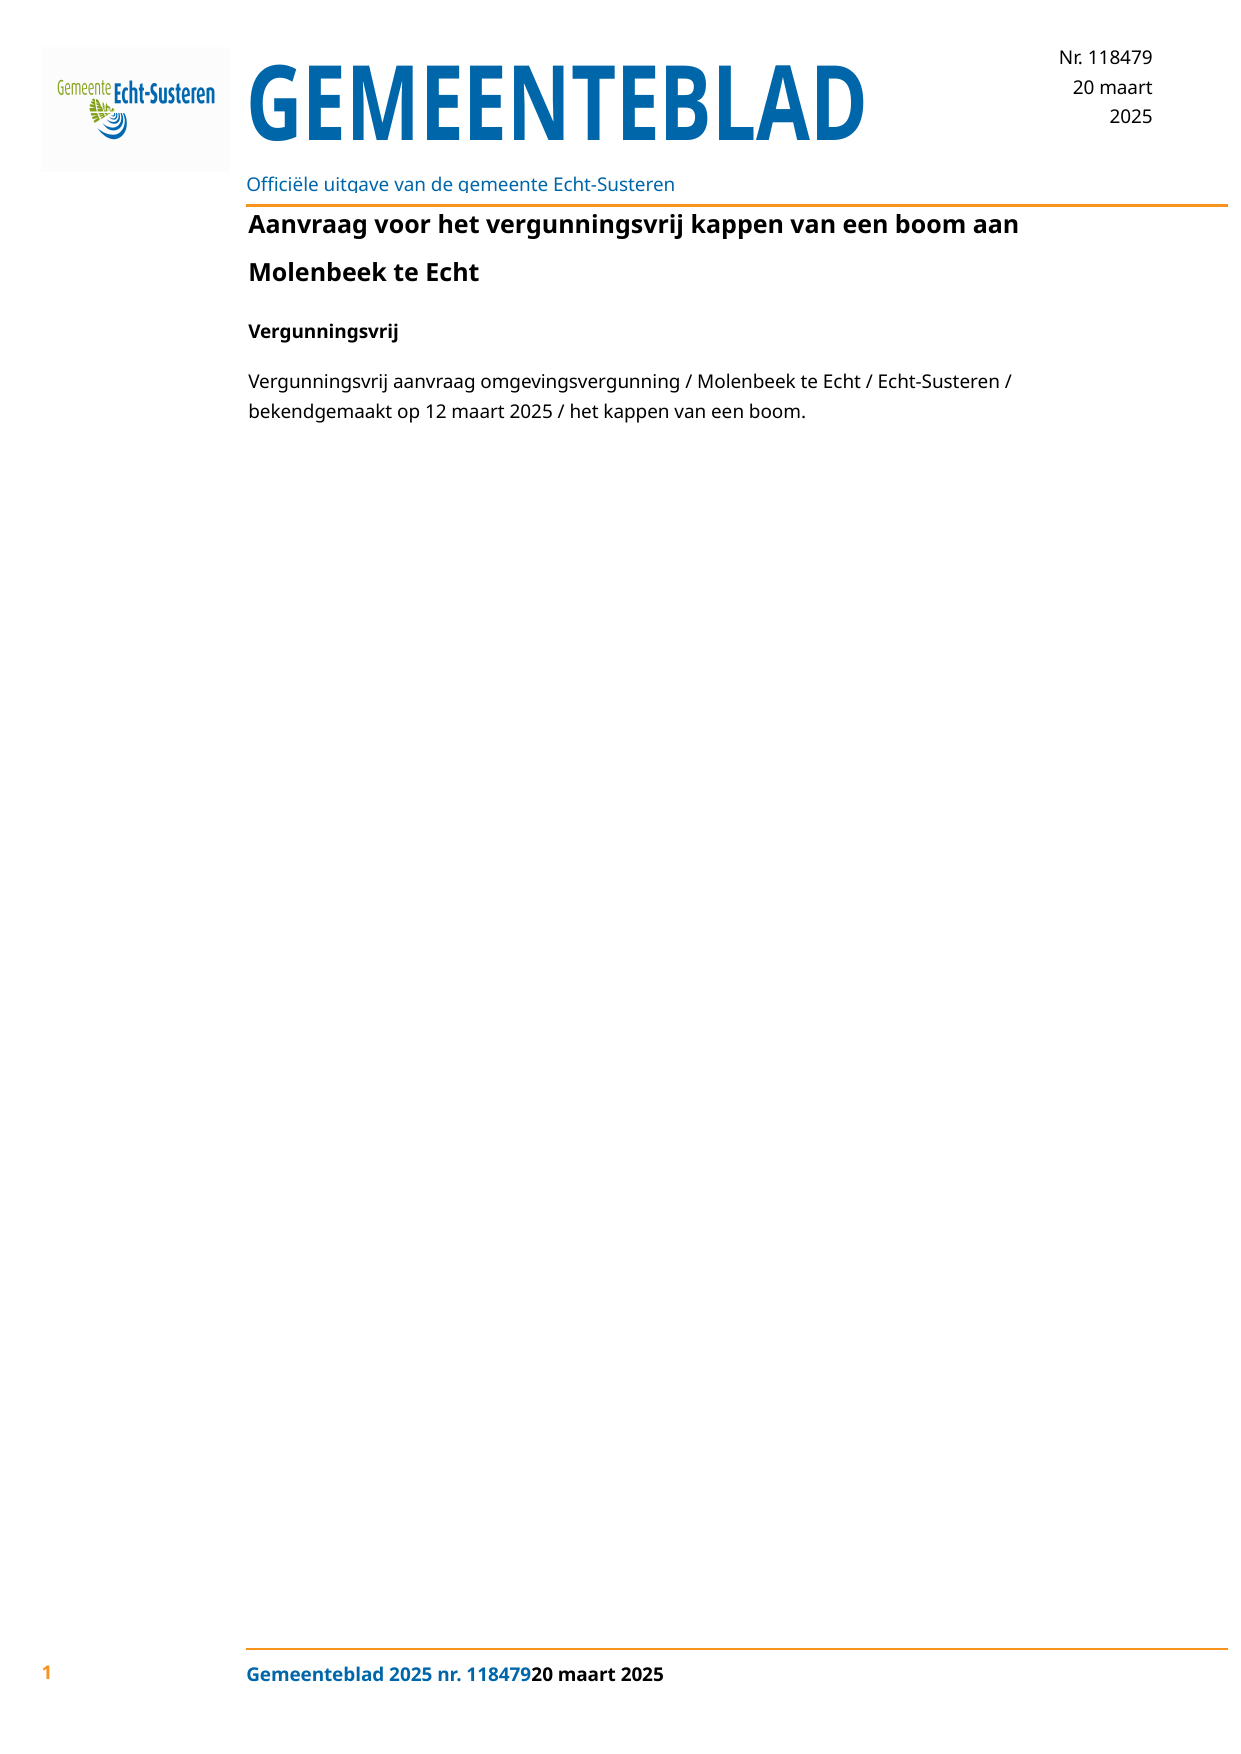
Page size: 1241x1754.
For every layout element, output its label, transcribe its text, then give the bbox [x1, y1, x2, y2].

picture [41, 47, 231, 172]
text Vergunningsvrij aanvraag omgevingsvergunning / Molenbeek te Echt / Echt-Susteren / bekendgemaakt op 12 maart 2025 / het kappen van een boom. [248, 368, 1152, 424]
text Vergunningsvrij [248, 318, 1152, 344]
text Aanvraag voor het vergunningsvrij kappen van een boom aan Molenbeek te Echt [248, 207, 1152, 288]
